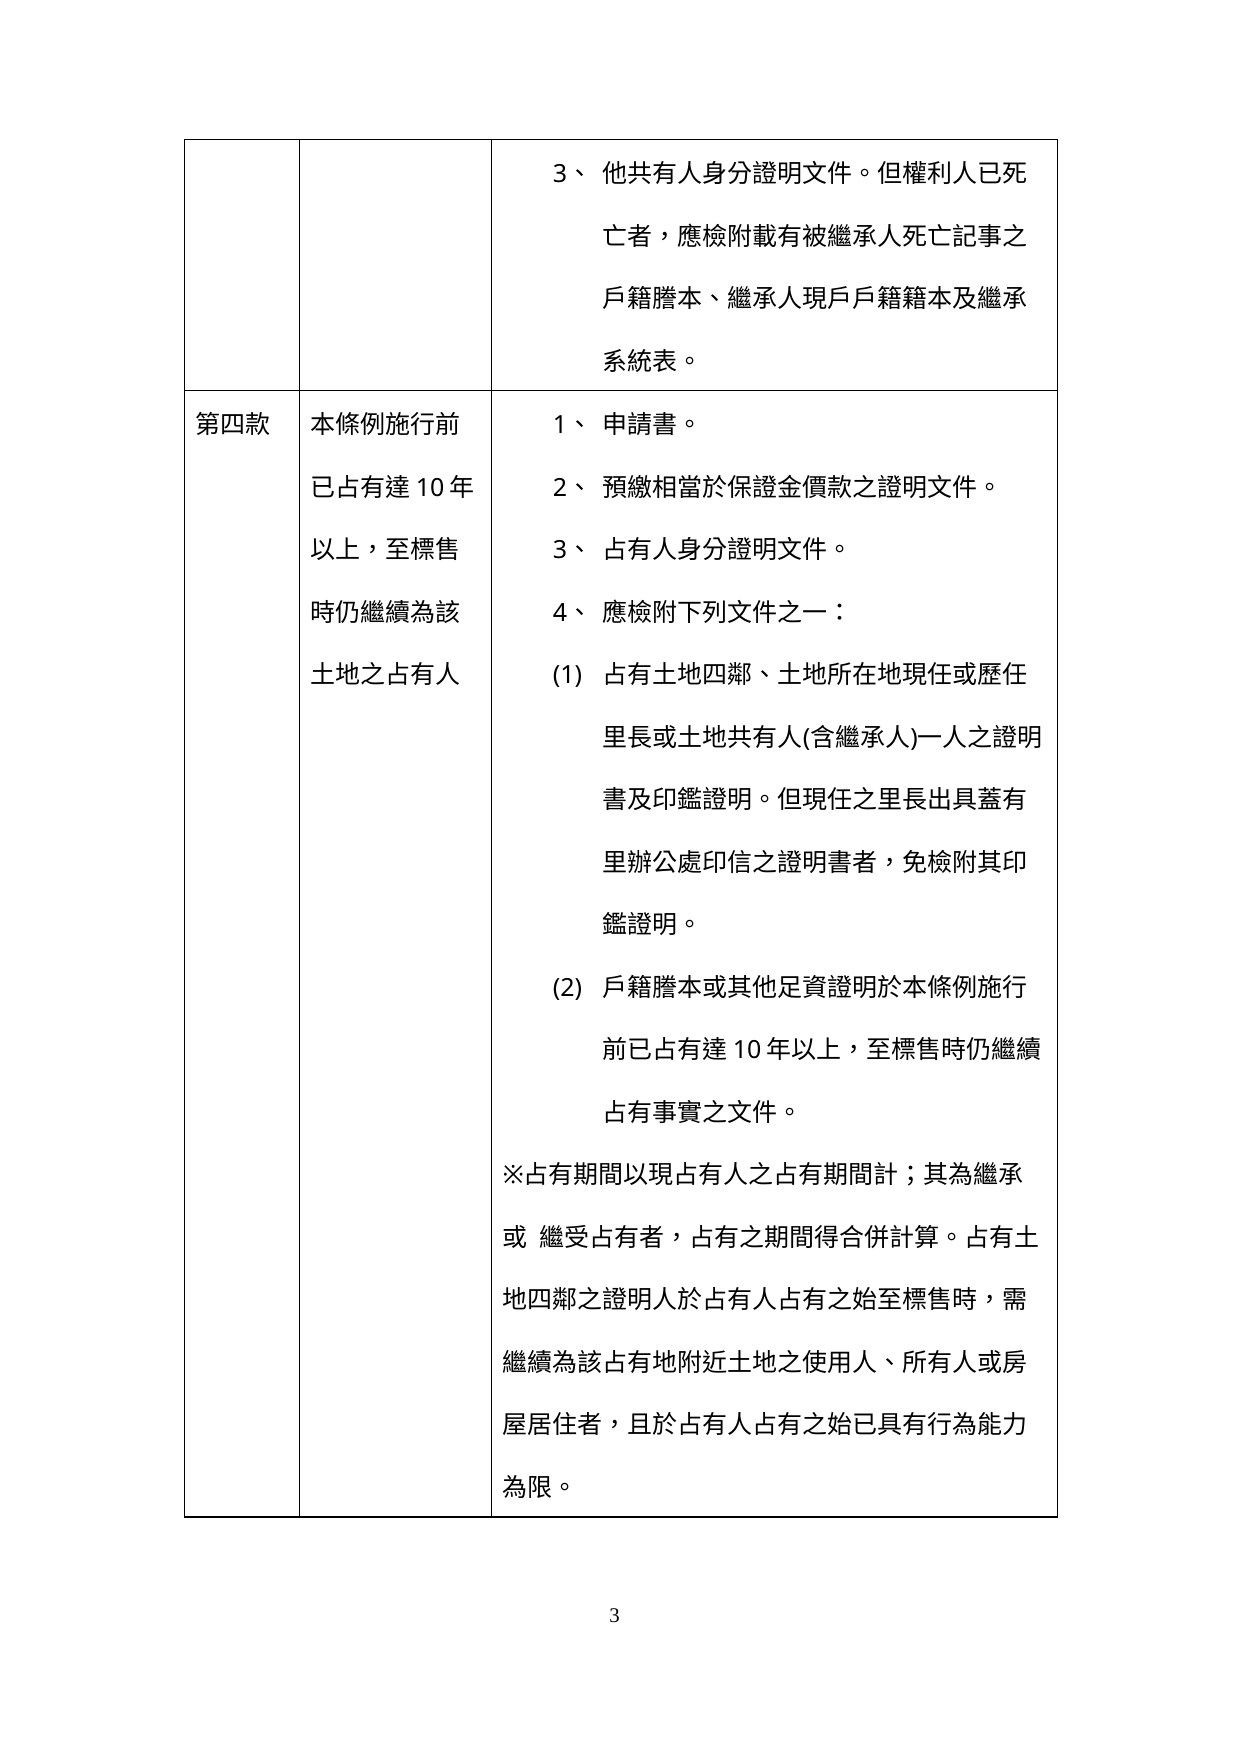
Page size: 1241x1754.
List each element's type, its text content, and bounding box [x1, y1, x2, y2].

table_cell 申請書。 預繳相當於保證金價款之證明文件。 占有人身分證明文件。 應檢附下列文件之一： 占有土地四鄰、土地所在地現任或歷任里長或土地共有人(含繼承人)一人之證明書及印鑑證明。但現任之里長出具蓋有里辦公處印信之證明書者，免檢附其印鑑證明。 戶籍謄本或其他足資證明於本條例施行前已占有達10年以上，至標售時仍繼續占有事實之文件。 ※占有期間以現占有人之占有期間計；其為繼承或 繼受占有者，占有之期間得合併計算。占有土地四鄰之證明人於占有人占有之始至標售時，需繼續為該占有地附近土地之使用人、所有人或房屋居住者，且於占有人占有之始已具有行為能力為限。 [492, 391, 1057, 1516]
table_cell 申請書。 預繳相當於保證金價款之證明文件。 他共有人身分證明文件。但權利人已死亡者，應檢附載有被繼承人死亡記事之戶籍謄本、繼承人現戶戶籍籍本及繼承系統表。 [492, 140, 1057, 390]
table_cell [185, 140, 299, 390]
table_cell [300, 140, 491, 390]
table_cell 第四款 [185, 391, 299, 1516]
table_cell 本條例施行前已占有達10年以上，至標售時仍繼續為該土地之占有人 [300, 391, 491, 1516]
